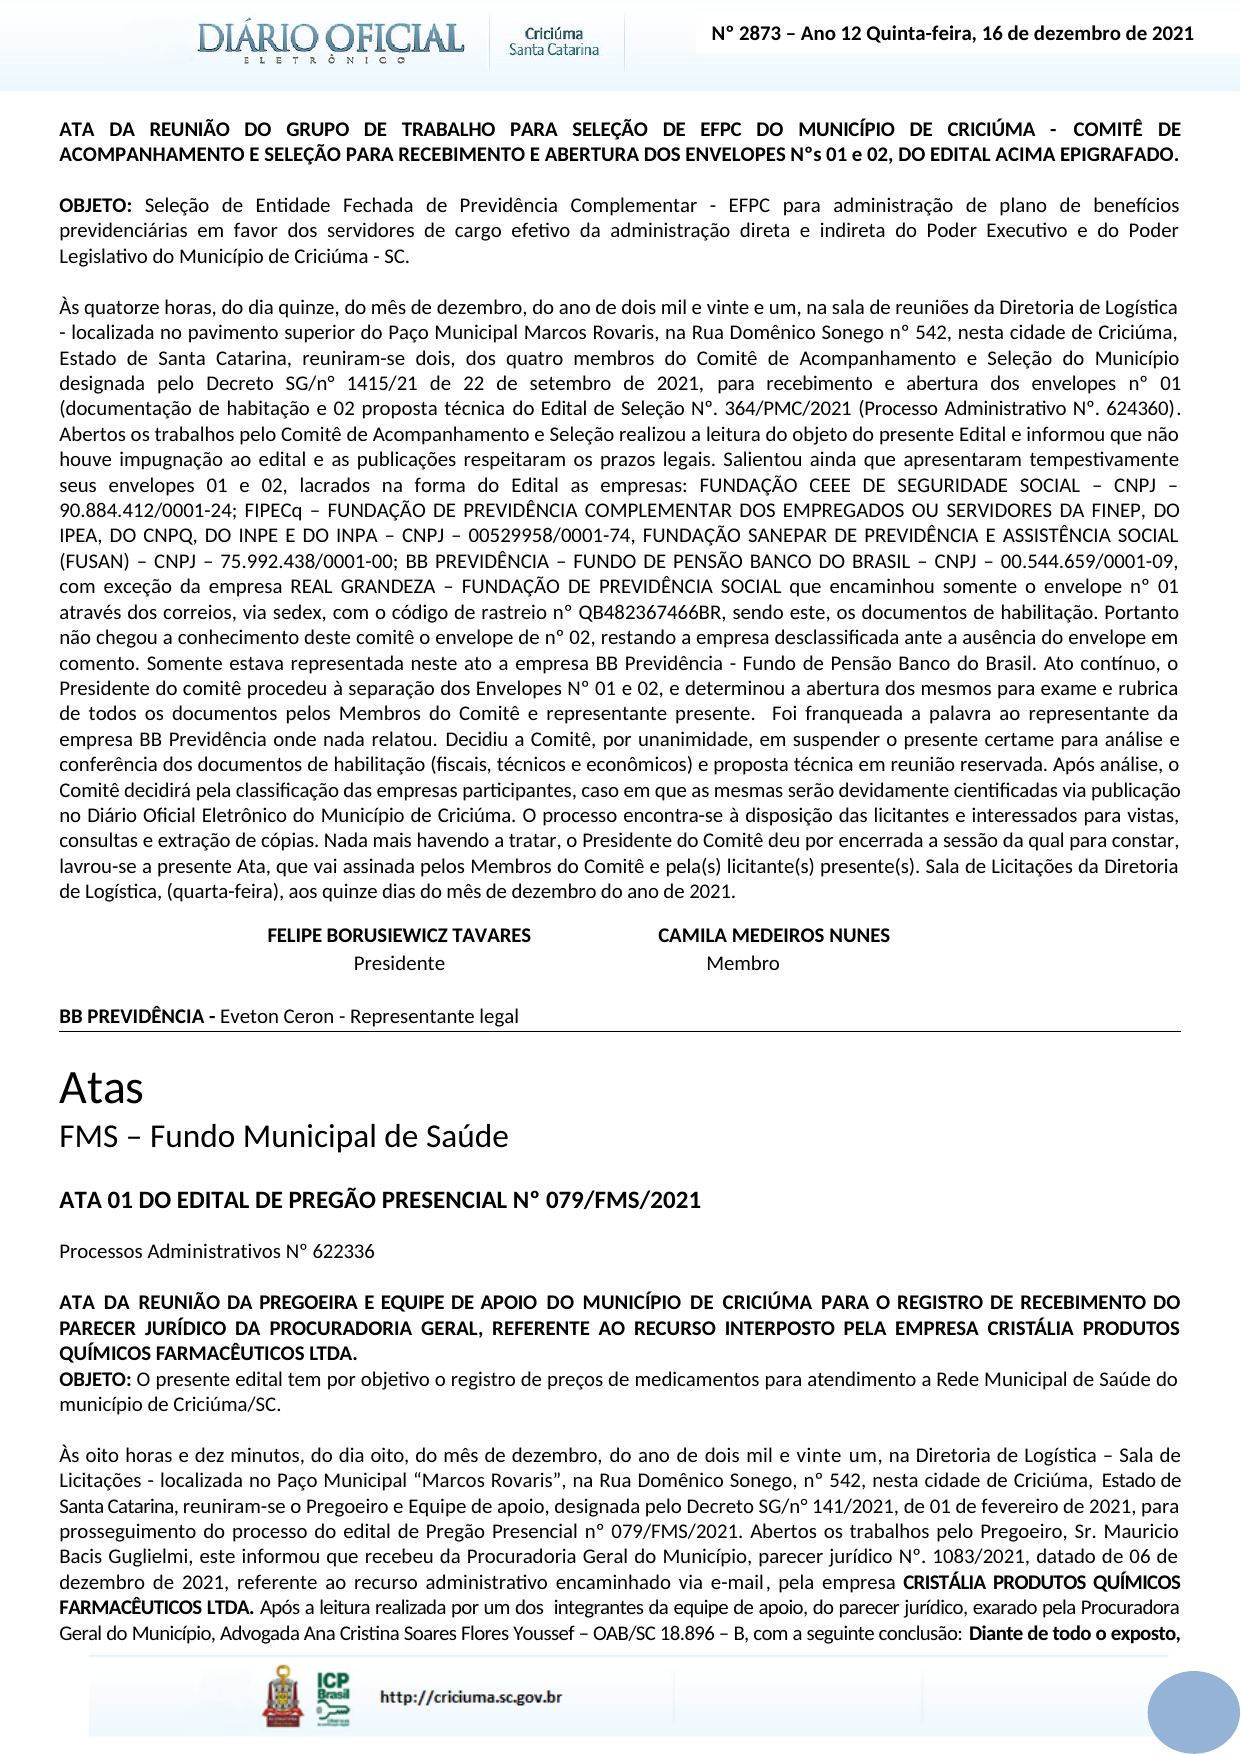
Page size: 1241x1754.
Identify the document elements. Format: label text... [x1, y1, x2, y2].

table_header CAMILA MEDEIROS NUNES [591, 922, 942, 950]
text Às oito horas e dez minutos, do dia oito, do mês de dezembro, do ano de dois mil e vinte um, na Diretoria de Logística – Sala de Licitações - localizada no Paço Municipal “Marcos Rovaris”, na Rua Domênico Sonego, nº 542, nesta cidade de Criciúma, Estado de Santa Catarina, reuniram-se o Pregoeiro e Equipe de apoio, designada pelo Decreto SG/n° 141/2021, de 01 de fevereiro de 2021, para prosseguimento do processo do edital de Pregão Presencial nº 079/FMS/2021. Abertos os trabalhos pelo Pregoeiro, Sr. Mauricio Bacis Guglielmi, este informou que recebeu da Procuradoria Geral do Município, parecer jurídico Nº. 1083/2021, datado de 06 de dezembro de 2021, referente ao recurso administrativo encaminhado via e-mail, pela empresa CRISTÁLIA PRODUTOS QUÍMICOS FARMACÊUTICOS LTDA. Após a leitura realizada por um dos integrantes da equipe de apoio, do parecer jurídico, exarado pela Procuradora Geral do Município, Advogada Ana Cristina Soares Flores Youssef – OAB/SC 18.896 – B, com a seguinte conclusão: Diante de todo o exposto, [59, 1442, 1181, 1645]
text ATA DA REUNIÃO DA PREGOEIRA E EQUIPE DE APOIO DO MUNICÍPIO DE CRICIÚMA PARA O REGISTRO DE RECEBIMENTO DO PARECER JURÍDICO DA PROCURADORIA GERAL, REFERENTE AO RECURSO INTERPOSTO PELA EMPRESA CRISTÁLIA PRODUTOS QUÍMICOS FARMACÊUTICOS LTDA. [59, 1289, 1181, 1366]
table_header FELIPE BORUSIEWICZ TAVARES [238, 922, 591, 950]
text BB PREVIDÊNCIA - Eveton Ceron - Representante legal [59, 1003, 1181, 1031]
text ATA 01 DO EDITAL DE PREGÃO PRESENCIAL Nº 079/FMS/2021 [59, 1184, 1181, 1215]
table_cell Membro [591, 950, 942, 978]
text Processos Administrativos Nº 622336 [59, 1239, 1181, 1264]
text ATA DA REUNIÃO DO GRUPO DE TRABALHO PARA SELEÇÃO DE EFPC DO MUNICÍPIO DE CRICIÚMA - COMITÊ DE ACOMPANHAMENTO E SELEÇÃO PARA RECEBIMENTO E ABERTURA DOS ENVELOPES Nºs 01 e 02, DO EDITAL ACIMA EPIGRAFADO. [59, 116, 1181, 167]
text OBJETO: O presente edital tem por objetivo o registro de preços de medicamentos para atendimento a Rede Municipal de Saúde do município de Criciúma/SC. [59, 1366, 1181, 1417]
table_header [943, 922, 947, 950]
text OBJETO: Seleção de Entidade Fechada de Previdência Complementar - EFPC para administração de plano de benefícios previdenciárias em favor dos servidores de cargo efetivo da administração direta e indireta do Poder Executivo e do Poder Legislativo do Município de Criciúma - SC. [59, 192, 1181, 268]
text Às quatorze horas, do dia quinze, do mês de dezembro, do ano de dois mil e vinte e um, na sala de reuniões da Diretoria de Logística - localizada no pavimento superior do Paço Municipal Marcos Rovaris, na Rua Domênico Sonego nº 542, nesta cidade de Criciúma, Estado de Santa Catarina, reuniram-se dois, dos quatro membros do Comitê de Acompanhamento e Seleção do Município designada pelo Decreto SG/n° 1415/21 de 22 de setembro de 2021, para recebimento e abertura dos envelopes nº 01 (documentação de habitação e 02 proposta técnica do Edital de Seleção Nº. 364/PMC/2021 (Processo Administrativo Nº. 624360). Abertos os trabalhos pelo Comitê de Acompanhamento e Seleção realizou a leitura do objeto do presente Edital e informou que não houve impugnação ao edital e as publicações respeitaram os prazos legais. Salientou ainda que apresentaram tempestivamente seus envelopes 01 e 02, lacrados na forma do Edital as empresas: FUNDAÇÃO CEEE DE SEGURIDADE SOCIAL – CNPJ – 90.884.412/0001-24; FIPECq – FUNDAÇÃO DE PREVIDÊNCIA COMPLEMENTAR DOS EMPREGADOS OU SERVIDORES DA FINEP, DO IPEA, DO CNPQ, DO INPE E DO INPA – CNPJ – 00529958/0001-74, FUNDAÇÃO SANEPAR DE PREVIDÊNCIA E ASSISTÊNCIA SOCIAL (FUSAN) – CNPJ – 75.992.438/0001-00; BB PREVIDÊNCIA – FUNDO DE PENSÃO BANCO DO BRASIL – CNPJ – 00.544.659/0001-09, com exceção da empresa REAL GRANDEZA – FUNDAÇÃO DE PREVIDÊNCIA SOCIAL que encaminhou somente o envelope nº 01 através dos correios, via sedex, com o código de rastreio nº QB482367466BR, sendo este, os documentos de habilitação. Portanto não chegou a conhecimento deste comitê o envelope de nº 02, restando a empresa desclassificada ante a ausência do envelope em comento. Somente estava representada neste ato a empresa BB Previdência - Fundo de Pensão Banco do Brasil. Ato contínuo, o Presidente do comitê procedeu à separação dos Envelopes Nº 01 e 02, e determinou a abertura dos mesmos para exame e rubrica de todos os documentos pelos Membros do Comitê e representante presente. Foi franqueada a palavra ao representante da empresa BB Previdência onde nada relatou. Decidiu a Comitê, por unanimidade, em suspender o presente certame para análise e conferência dos documentos de habilitação (fiscais, técnicos e econômicos) e proposta técnica em reunião reservada. Após análise, o Comitê decidirá pela classificação das empresas participantes, caso em que as mesmas serão devidamente cientificadas via publicação no Diário Oficial Eletrônico do Município de Criciúma. O processo encontra-se à disposição das licitantes e interessados para vistas, consultas e extração de cópias. Nada mais havendo a tratar, o Presidente do Comitê deu por encerrada a sessão da qual para constar, lavrou-se a presente Ata, que vai assinada pelos Membros do Comitê e pela(s) licitante(s) presente(s). Sala de Licitações da Diretoria de Logística, (quarta-feira), aos quinze dias do mês de dezembro do ano de 2021. [59, 294, 1181, 904]
text Atas FMS – Fundo Municipal de Saúde [59, 1057, 1162, 1156]
table_cell [943, 950, 947, 978]
table_cell Presidente [238, 950, 591, 978]
